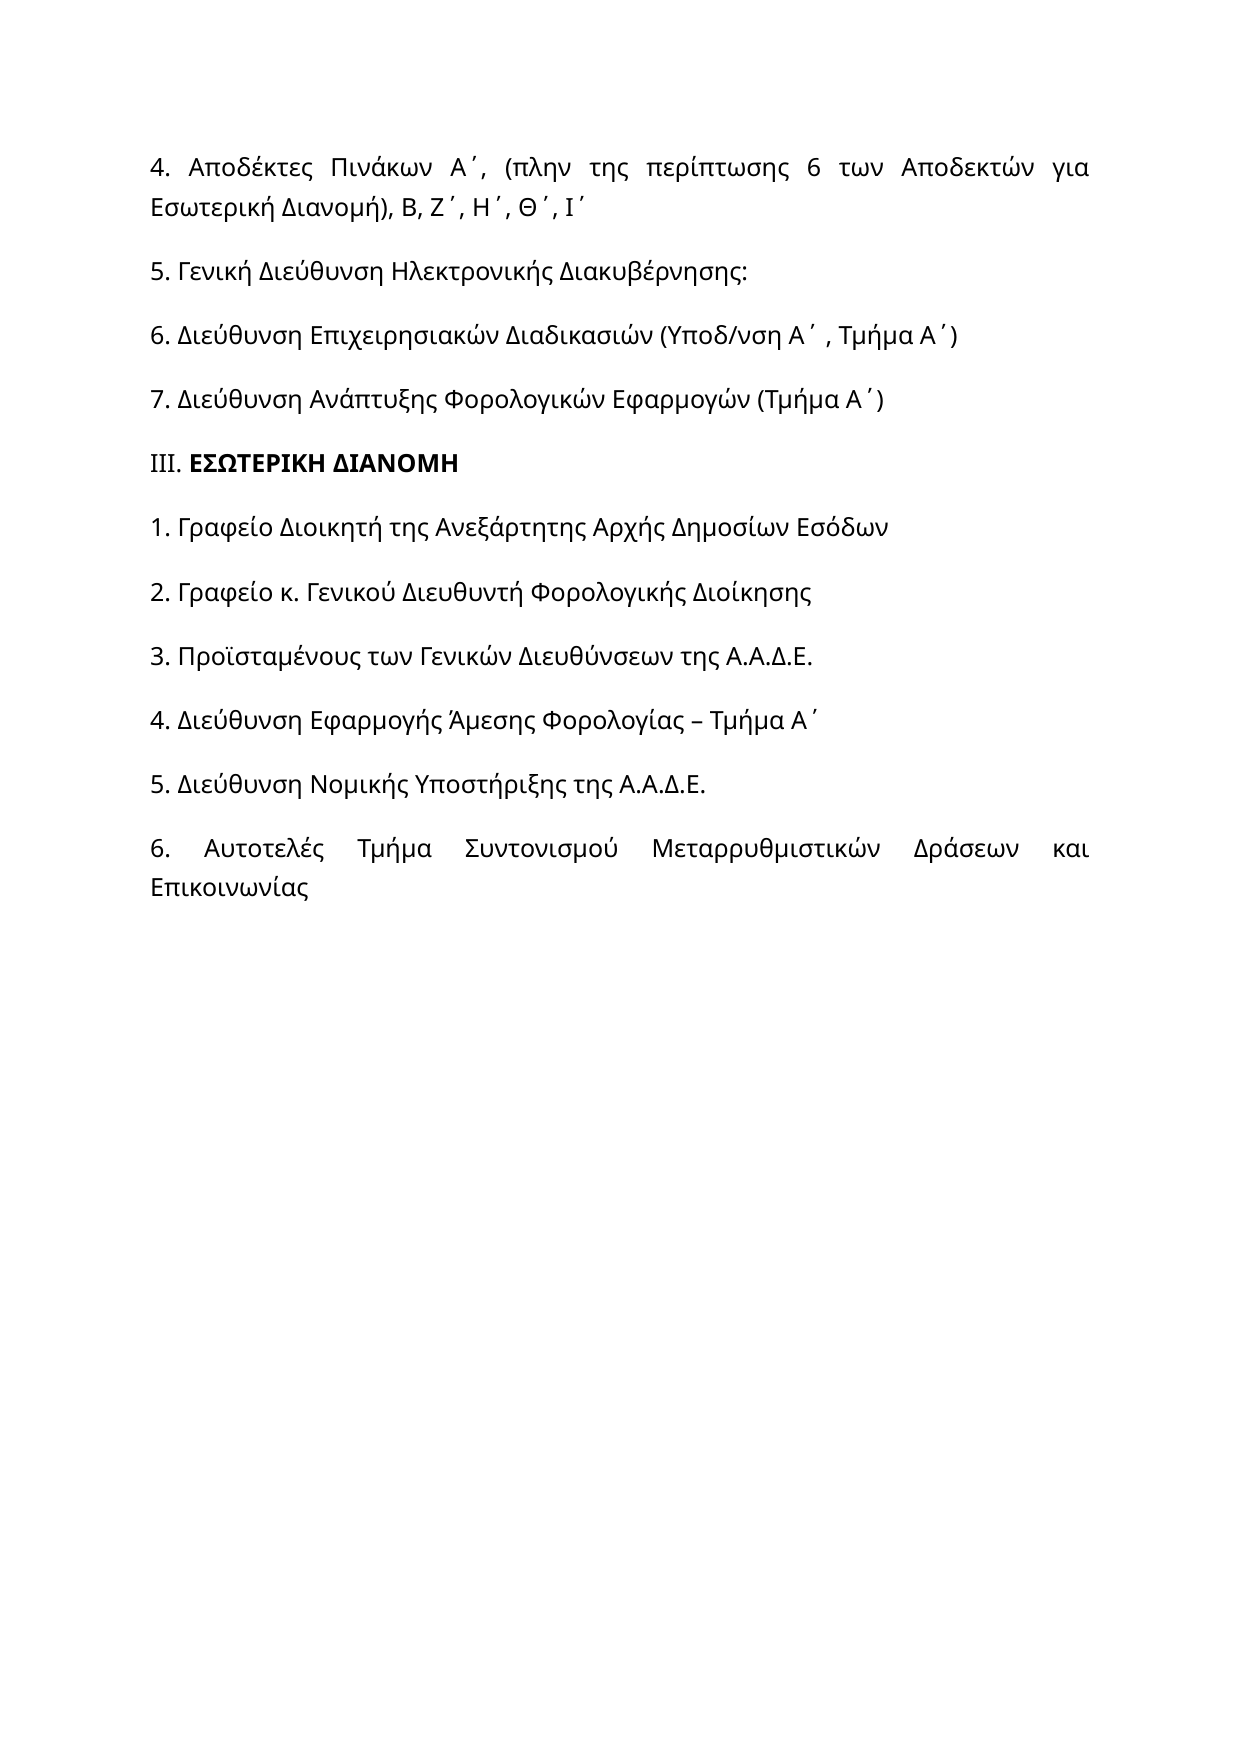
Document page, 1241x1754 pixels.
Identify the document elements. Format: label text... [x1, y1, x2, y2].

text 6. Διεύθυνση Επιχειρησιακών Διαδικασιών (Υποδ/νση Α΄ , Τμήμα Α΄) [150, 317, 1090, 352]
text 5. Γενική Διεύθυνση Ηλεκτρονικής Διακυβέρνησης: [150, 253, 1090, 287]
text 5. Διεύθυνση Νομικής Υποστήριξης της Α.Α.Δ.Ε. [150, 767, 1090, 801]
text 2. Γραφείο κ. Γενικού Διευθυντή Φορολογικής Διοίκησης [150, 574, 1090, 608]
text 3. Προϊσταμένους των Γενικών Διευθύνσεων της Α.Α.Δ.Ε. [150, 638, 1090, 672]
text 4. Αποδέκτες Πινάκων A΄, (πλην της περίπτωσης 6 των Αποδεκτών για Εσωτερική Διανομή), Β, Ζ΄, Η΄, Θ΄, Ι΄ [150, 150, 1090, 223]
text III. ΕΣΩΤΕΡΙΚΗ ΔΙΑΝΟΜΗ [150, 446, 1090, 480]
text 4. Διεύθυνση Εφαρμογής Άμεσης Φορολογίας – Τμήμα Α΄ [150, 702, 1090, 737]
text 7. Διεύθυνση Ανάπτυξης Φορολογικών Εφαρμογών (Τμήμα Α΄) [150, 382, 1090, 416]
text 6. Αυτοτελές Τμήμα Συντονισμού Μεταρρυθμιστικών Δράσεων και Επικοινωνίας [150, 831, 1090, 904]
text 1. Γραφείο Διοικητή της Ανεξάρτητης Αρχής Δημοσίων Εσόδων [150, 510, 1090, 544]
